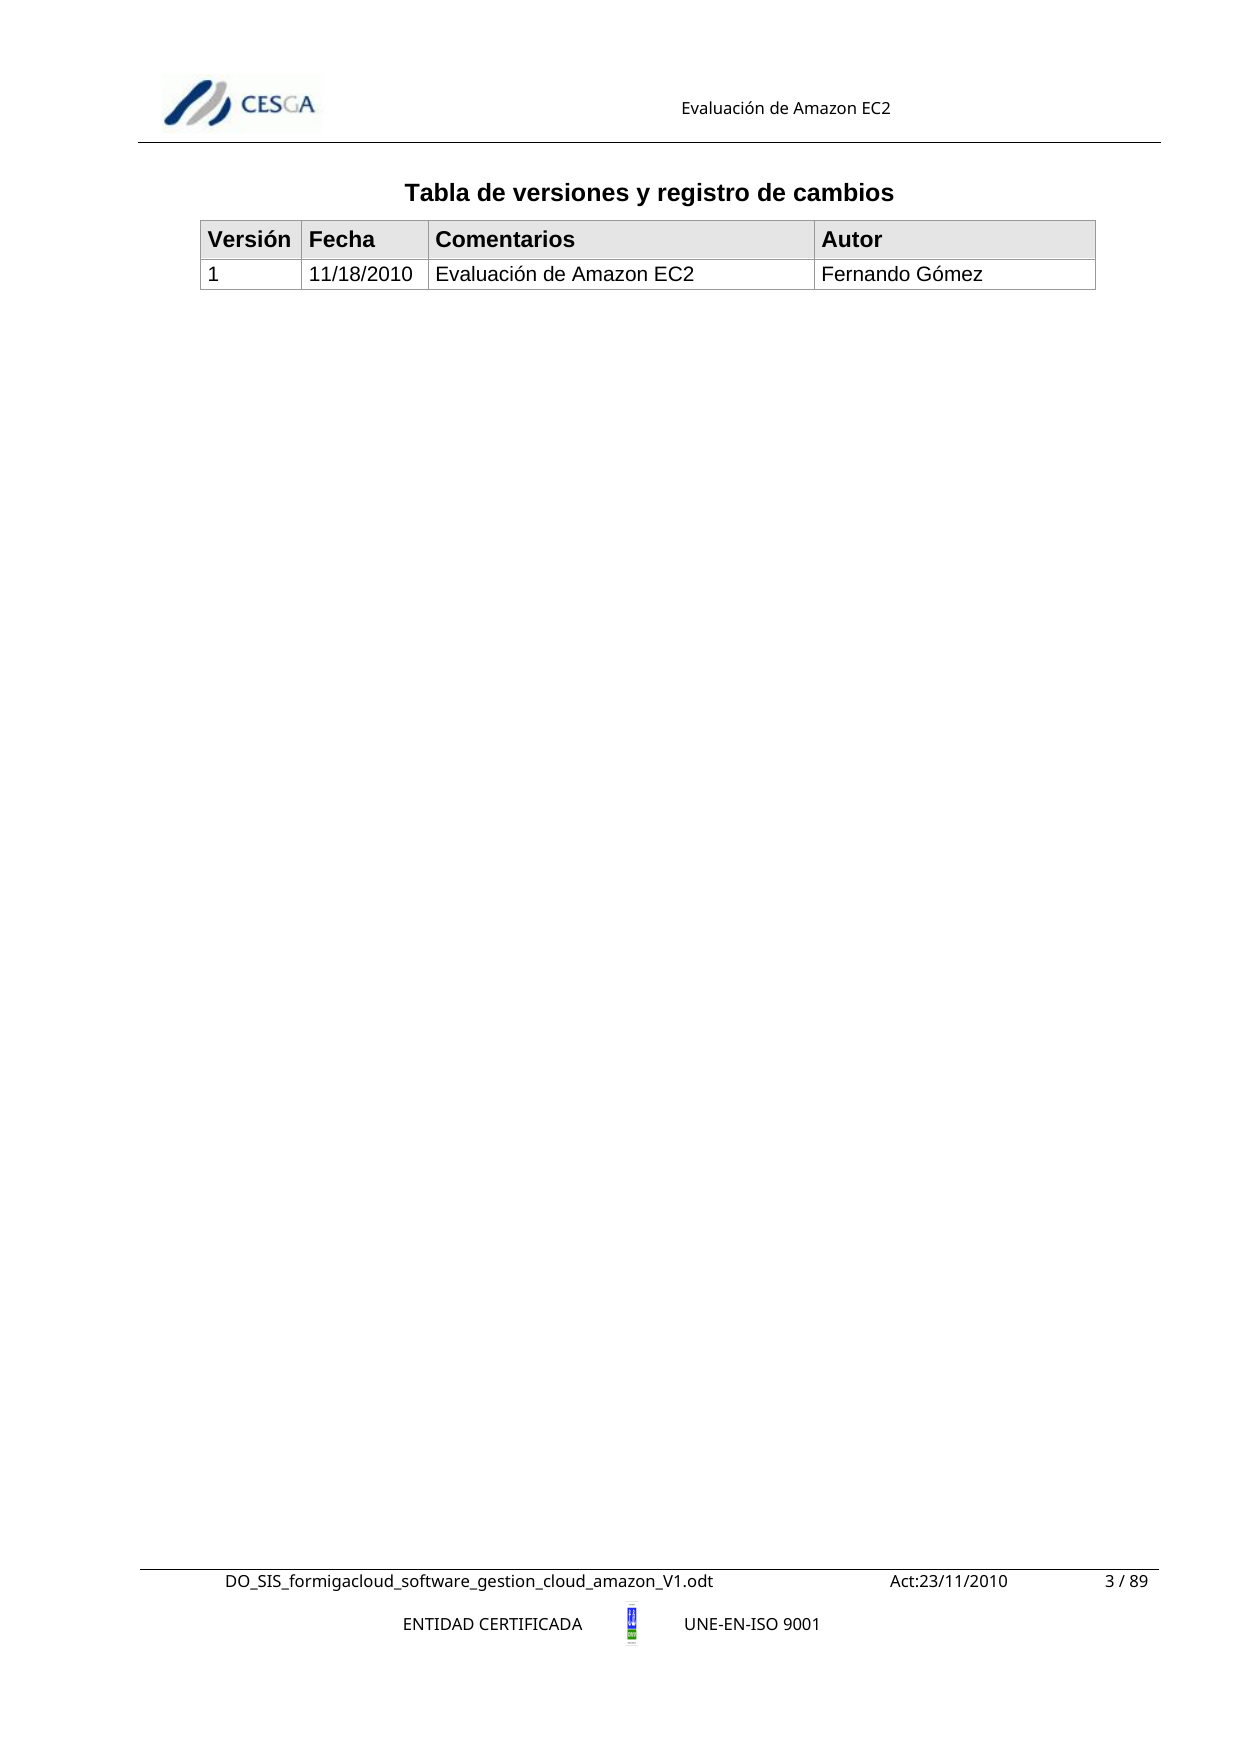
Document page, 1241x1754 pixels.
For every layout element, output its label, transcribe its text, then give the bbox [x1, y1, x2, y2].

picture [162, 74, 328, 136]
table_cell Evaluación de Amazon EC2 [429, 260, 814, 288]
subtitle Tabla de versiones y registro de cambios [148, 178, 1151, 207]
table_header Comentarios [429, 221, 814, 258]
table_cell 18/11/2010 [302, 260, 428, 288]
table_header Versión [201, 221, 301, 258]
table_header Autor [815, 221, 1095, 258]
table_cell Fernando Gómez [815, 260, 1095, 288]
table_header Fecha [302, 221, 428, 258]
table_cell 1 [201, 260, 301, 288]
picture [625, 1601, 639, 1646]
